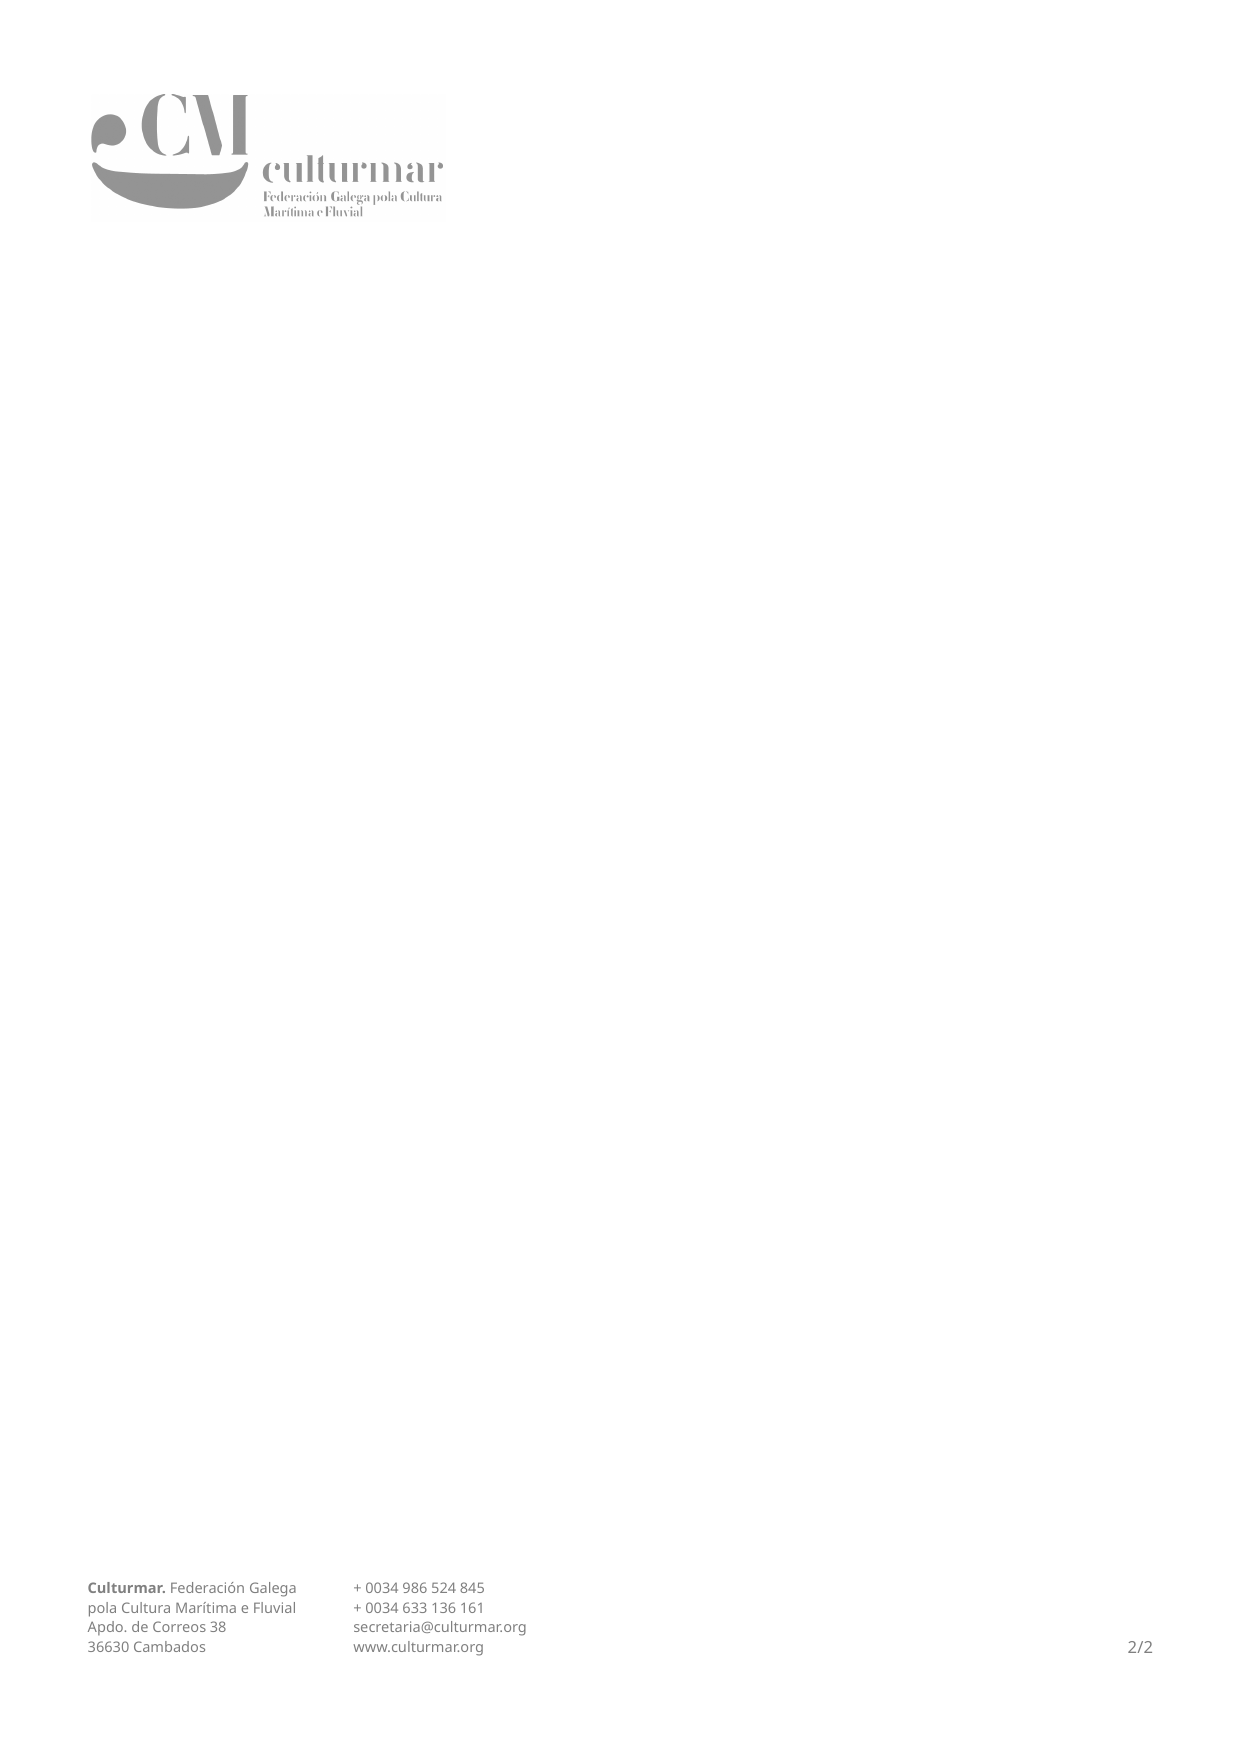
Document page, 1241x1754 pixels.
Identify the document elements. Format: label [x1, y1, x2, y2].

picture [91, 94, 446, 222]
